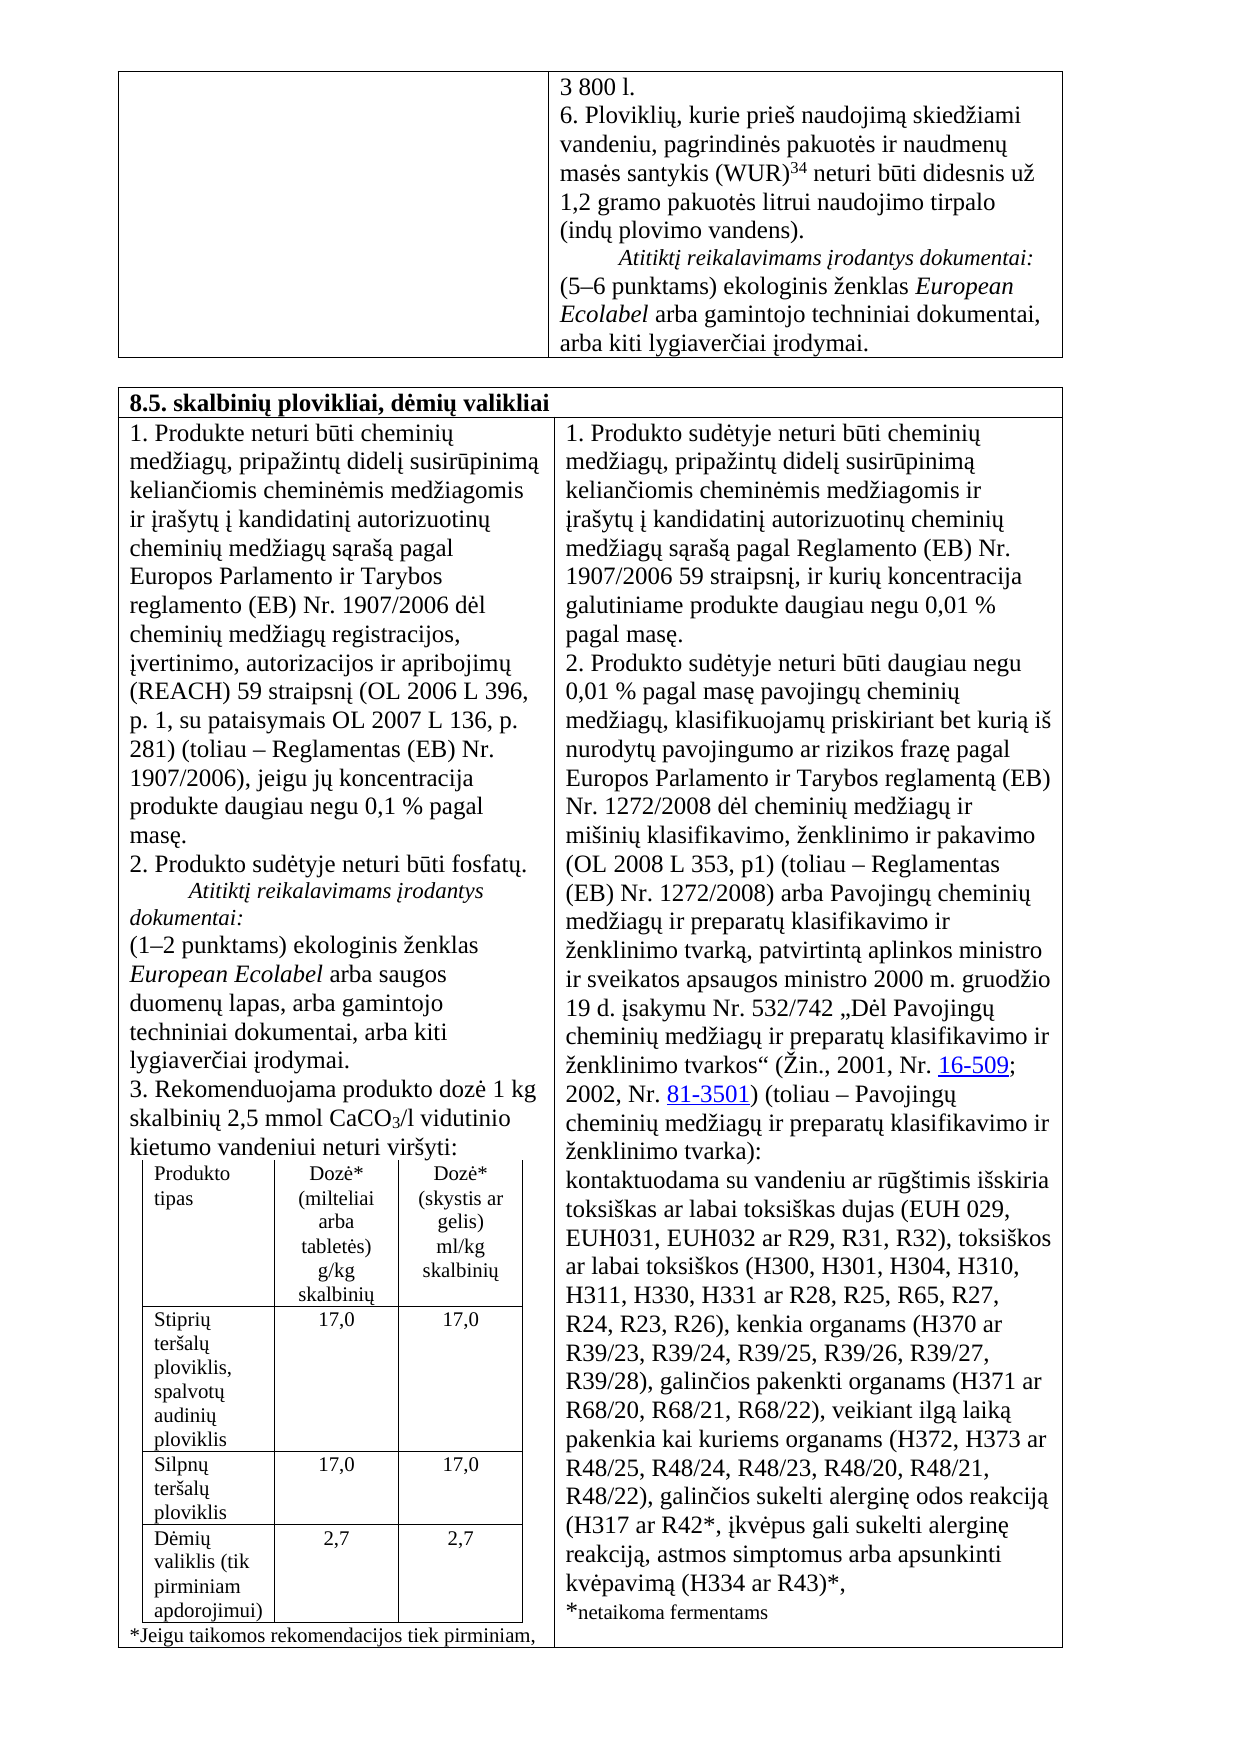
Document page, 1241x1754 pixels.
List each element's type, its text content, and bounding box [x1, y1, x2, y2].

table_cell [119, 1306, 142, 1451]
table_cell 2,7 [275, 1525, 398, 1622]
table_cell [119, 72, 548, 357]
table_cell 17,0 [275, 1307, 398, 1451]
table_cell Dozė* (milteliai arba tabletės) g/kg skalbinių [275, 1160, 398, 1306]
table_cell 17,0 [399, 1307, 522, 1451]
table_cell [119, 1160, 142, 1306]
table_cell 2,7 [399, 1525, 522, 1622]
table_cell [119, 1524, 142, 1622]
table_cell [523, 1524, 554, 1622]
table_cell 1. Produkto sudėtyje neturi būti cheminių medžiagų, pripažintų didelį susirūpinimą keliančiomis cheminėmis medžiagomis ir įrašytų į kandidatinį autorizuotinų cheminių medžiagų sąrašą pagal Reglamento (EB) Nr. 1907/2006 59 straipsnį, ir kurių koncentracija galutiniame produkte daugiau negu 0,01 % pagal masę. 2. Produkto sudėtyje neturi būti daugiau negu 0,01 % pagal masę pavojingų cheminių medžiagų, klasifikuojamų priskiriant bet kurią iš nurodytų pavojingumo ar rizikos frazę pagal Europos Parlamento ir Tarybos reglamentą (EB) Nr. 1272/2008 dėl cheminių medžiagų ir mišinių klasifikavimo, ženklinimo ir pakavimo (OL 2008 L 353, p1) (toliau – Reglamentas (EB) Nr. 1272/2008) arba Pavojingų cheminių medžiagų ir preparatų klasifikavimo ir ženklinimo tvarką, patvirtintą aplinkos ministro ir sveikatos apsaugos ministro 2000 m. gruodžio 19 d. įsakymu Nr. 532/742 „Dėl Pavojingų cheminių medžiagų ir preparatų klasifikavimo ir ženklinimo tvarkos“ (Žin., 2001, Nr. 16-509; 2002, Nr. 81-3501) (toliau – Pavojingų cheminių medžiagų ir preparatų klasifikavimo ir ženklinimo tvarka): kontaktuodama su vandeniu ar rūgštimis išskiria toksiškas ar labai toksiškas dujas (EUH 029, EUH031, EUH032 ar R29, R31, R32), toksiškos ar labai toksiškos (H300, H301, H304, H310, H311, H330, H331 ar R28, R25, R65, R27, R24, R23, R26), kenkia organams (H370 ar R39/23, R39/24, R39/25, R39/26, R39/27, R39/28), galinčios pakenkti organams (H371 ar R68/20, R68/21, R68/22), veikiant ilgą laiką pakenkia kai kuriems organams (H372, H373 ar R48/25, R48/24, R48/23, R48/20, R48/21, R48/22), galinčios sukelti alerginę odos reakciją (H317 ar R42*, įkvėpus gali sukelti alerginę reakciją, astmos simptomus arba apsunkinti kvėpavimą (H334 ar R43)*, *netaikoma fermentams sukeliančios paveldimus genetinius defektus (H340, H341 ar R46, R68), kancerogeninės (H350, H350i, H351 ar R45, R49, R40), toksiškos reprodukcijai (H360D, H360F, H360FD, H360Fd, H360Df, H361f, H361d, H361fd, H362 ar R60, R61, R60-61, R60-63, R61-62, R62, R63, R62-63, R64), toksiška patekus į akis (EUH070 ar R39-41), pavojingos vandens aplinkai* (H400**, H410, H411, H412 ar R50**, R50-53, R51-53, R52-53), *netaikoma kvapiosioms medžiagoms. **netaikoma paviršinio aktyvumo medžiagoms, kai koncentracija produkte < 25%. Procentinė dalis turi būti padalinta iš M faktoriaus, nustatyto pagal Reglamentą (EB) Nr. 1272/2008 gali sukelti ilgalaikį kenksmingą poveikį vandens organizmams (H413 ar R53), pavojinga ozono sluoksniui (EUH059 ar R59). 3. Produkto, skirto profesionaliam naudojimui, sudėtyje kvapiųjų medžiagų, kurioms yra priskirtos frazės H317/R43 ir H334/R42, neturi būti daugiau negu 0,01 % pagal masę. 4. Produkto sudėtyje neturi būti daugiau kaip 0,01 % pagal masę biocidų, naudojamų ne kaip konservantai. Produkte gali būti biocidų tik tuo atveju, jeigu jie naudojami produktui konservuoti ir jeigu pagal Pavojingų cheminių medžiagų ir preparatų klasifikavimo ir ženklinimo tvarką arba pagal Reglamentą (EB) Nr. 1272/2008 jiems priskiriamos H410/R50-53 arba H411/R51-53, nebent jie nėra potencialiai bioakumuliatyvūs, t. y. oktanolio vandens pasiskirstymo koeficiento logaritmas log POW < 3,0 (nebent eksperimentiškai nustatytas biologinės koncentracijos koeficientas BCF <= 100). Atitiktį reikalavimams įrodantys dokumentai: (1–4 punktams) ekologinis ženklas European Ecolabel arba saugos duomenų lapas, arba gamintojo techniniai dokumentai, arba pripažintosios (notifikuotos) įstaigos atlikto bandymo protokolas, arba kiti lygiaverčiai įrodymai. 5. Produkto rekomenduojamos dozės, apskaičiuotos 1 litrui plovimo vandens, ribinio skiedimo tūrio (CDVilgalaikis)33 vertė neturi viršyti 3 800 l. 6. Ploviklių, kurie prieš naudojimą skiedžiami vandeniu, pagrindinės pakuotės ir naudmenų masės santykis (WUR)34 neturi būti didesnis už 1,2 gramo pakuotės litrui naudojimo tirpalo (indų plovimo vandens). Atitiktį reikalavimams įrodantys dokumentai: (5–6 punktams) ekologinis ženklas European Ecolabel arba gamintojo techniniai dokumentai, arba kiti lygiaverčiai įrodymai. [549, 72, 1062, 357]
table_cell [119, 1451, 142, 1524]
table_cell Stiprių teršalų ploviklis, spalvotų audinių ploviklis [143, 1307, 274, 1451]
table_cell Dozė* (skystis ar gelis) ml/kg skalbinių [399, 1160, 522, 1306]
table_cell *Jeigu taikomos rekomendacijos tiek pirminiam, [119, 1622, 554, 1647]
table_cell [523, 1451, 554, 1524]
table_cell Silpnų teršalų ploviklis [143, 1452, 274, 1524]
table_cell [523, 1160, 554, 1306]
table_cell Produkto tipas [143, 1160, 274, 1306]
table_cell [523, 1306, 554, 1451]
table_cell 17,0 [275, 1452, 398, 1524]
table_header 8.5. skalbinių plovikliai, dėmių valikliai [119, 388, 1062, 417]
table_cell 1. Produkte neturi būti cheminių medžiagų, pripažintų didelį susirūpinimą keliančiomis cheminėmis medžiagomis ir įrašytų į kandidatinį autorizuotinų cheminių medžiagų sąrašą pagal Europos Parlamento ir Tarybos reglamento (EB) Nr. 1907/2006 dėl cheminių medžiagų registracijos, įvertinimo, autorizacijos ir apribojimų (REACH) 59 straipsnį (OL 2006 L 396, p. 1, su pataisymais OL 2007 L 136, p. 281) (toliau – Reglamentas (EB) Nr. 1907/2006), jeigu jų koncentracija produkte daugiau negu 0,1 % pagal masę. 2. Produkto sudėtyje neturi būti fosfatų. Atitiktį reikalavimams įrodantys dokumentai: (1–2 punktams) ekologinis ženklas European Ecolabel arba saugos duomenų lapas, arba gamintojo techniniai dokumentai, arba kiti lygiaverčiai įrodymai. 3. Rekomenduojama produkto dozė 1 kg skalbinių 2,5 mmol CaCO3/l vidutinio kietumo vandeniui neturi viršyti: [119, 418, 554, 1160]
table_cell 1. Produkto sudėtyje neturi būti cheminių medžiagų, pripažintų didelį susirūpinimą keliančiomis cheminėmis medžiagomis ir įrašytų į kandidatinį autorizuotinų cheminių medžiagų sąrašą pagal Reglamento (EB) Nr. 1907/2006 59 straipsnį, ir kurių koncentracija galutiniame produkte daugiau negu 0,01 % pagal masę. 2. Produkto sudėtyje neturi būti daugiau negu 0,01 % pagal masę pavojingų cheminių medžiagų, klasifikuojamų priskiriant bet kurią iš nurodytų pavojingumo ar rizikos frazę pagal Europos Parlamento ir Tarybos reglamentą (EB) Nr. 1272/2008 dėl cheminių medžiagų ir mišinių klasifikavimo, ženklinimo ir pakavimo (OL 2008 L 353, p1) (toliau – Reglamentas (EB) Nr. 1272/2008) arba Pavojingų cheminių medžiagų ir preparatų klasifikavimo ir ženklinimo tvarką, patvirtintą aplinkos ministro ir sveikatos apsaugos ministro 2000 m. gruodžio 19 d. įsakymu Nr. 532/742 „Dėl Pavojingų cheminių medžiagų ir preparatų klasifikavimo ir ženklinimo tvarkos“ (Žin., 2001, Nr. 16-509; 2002, Nr. 81-3501) (toliau – Pavojingų cheminių medžiagų ir preparatų klasifikavimo ir ženklinimo tvarka): kontaktuodama su vandeniu ar rūgštimis išskiria toksiškas ar labai toksiškas dujas (EUH 029, EUH031, EUH032 ar R29, R31, R32), toksiškos ar labai toksiškos (H300, H301, H304, H310, H311, H330, H331 ar R28, R25, R65, R27, R24, R23, R26), kenkia organams (H370 ar R39/23, R39/24, R39/25, R39/26, R39/27, R39/28), galinčios pakenkti organams (H371 ar R68/20, R68/21, R68/22), veikiant ilgą laiką pakenkia kai kuriems organams (H372, H373 ar R48/25, R48/24, R48/23, R48/20, R48/21, R48/22), galinčios sukelti alerginę odos reakciją (H317 ar R42*, įkvėpus gali sukelti alerginę reakciją, astmos simptomus arba apsunkinti kvėpavimą (H334 ar R43)*, *netaikoma fermentams sukeliančios paveldimus genetinius defektus (H340, H341 ar R46, R68), kancerogeninės (H350, H350i, H351 ar R45, R49, R40), toksiškos reprodukcijai (H360D, H360F, H360FD, H360Fd, H360Df, H361f, H361d, H361fd, H362 ar R60, R61, R60-61, R60-63, R61-62, R62, R63, R62-63, R64), toksiška patekus į akis (EUH070 ar R39-41), pavojingos vandens aplinkai* (H400**, H410, H411, H412 ar R50**, R50-53, R51-53, R52-53), *netaikoma kvapiosioms medžiagoms. **netaikoma paviršinio aktyvumo medžiagoms, kai koncentracija produkte < 25%, gali sukelti ilgalaikį kenksmingą poveikį vandens organizmams (H413 ar R53), pavojinga ozono sluoksniui (EUH059 ar R59). 3. Produkto sudėtyje neturi būti daugiau kaip 0,01 % pagal masę biocidų, naudojamų ne kaip konservantai. Produkte gali būti biocidų tik tuo atveju, jeigu jie naudojami produktui konservuoti ir jeigu pagal Pavojingų cheminių medžiagų ir preparatų klasifikavimo ir ženklinimo tvarką arba pagal Reglamentą (EB) Nr. 1272/2008 jiems priskiriamos H410/R50-53 arba H411/R51-53, nebent jie nėra potencialiai bioakumuliatyvūs, t. y. oktanolio vandens pasiskirstymo koeficiento logaritmas log POW < 3,0 (nebent eksperimentiškai nustatytas biologinės koncentracijos koeficientas BCF <= 100). Atitiktį reikalavimams įrodantys dokumentai: (1–3 punktams) ekologinis ženklas European Ecolabel arba saugos duomenų lapas, arba gamintojo techniniai dokumentai, arba pripažintosios (notifikuotos) įstaigos atlikto bandymo protokolas, arba kiti lygiaverčiai įrodymai. 4. Produkto ribinio skiedimo tūrio (CDVilgalaikis)33 vertė neturi viršyti: – stiprių teršalų skalbinių plovikliams (visų pavidalų) – 35 000 l/1 kg skalbinių; – silpnų teršalų skalbinių plovikliams (visų pavidalų) – 20 000 l/1 kg skalbinių; – dėmių valikliams (visų pavidalų) – 3 500 l/kg skalbinių*. * CDV riba pagrįsta apytiksle 2 ml vienetine doze ir 6 dozėmis 4,5 kg skalbinių partijai (skysto dėmių valiklio). Miltelių ar pastos pavidalo produktams taikoma ta pati CDV riba. Atitiktį reikalavimams įrodantys dokumentai: ekologinis ženklas European Ecolabel arba gamintojo techniniai dokumentai, arba pateikti skaičiavimai, arba kiti lygiaverčiai įrodymai. 5. Pagrindinės pakuotės ir naudmenų masės santykis (WUR)34 neturi viršyti šių verčių*: – milteliams – 1,2 g/kg skalbinių; – kitiems (pavyzdžiui, skysčiams, geliams, tabletėms, kapsulėms) – 1,5 g/kg skalbinių. *WUR skaičiuojama tik pagrindinei pakuotei (įskaitant dangtelius, kamščius ir dozavimo pompas/purkštuvus). Atitiktį reikalavimams įrodantys dokumentai: ekologinis ženklas European Ecolabel arba gamintojo techniniai dokumentai, arba pateikti skaičiavimai, arba kiti lygiaverčiai įrodymai. [555, 418, 1062, 1647]
table_cell Dėmių valiklis (tik pirminiam apdorojimui) [143, 1525, 274, 1622]
table_cell 17,0 [399, 1452, 522, 1524]
